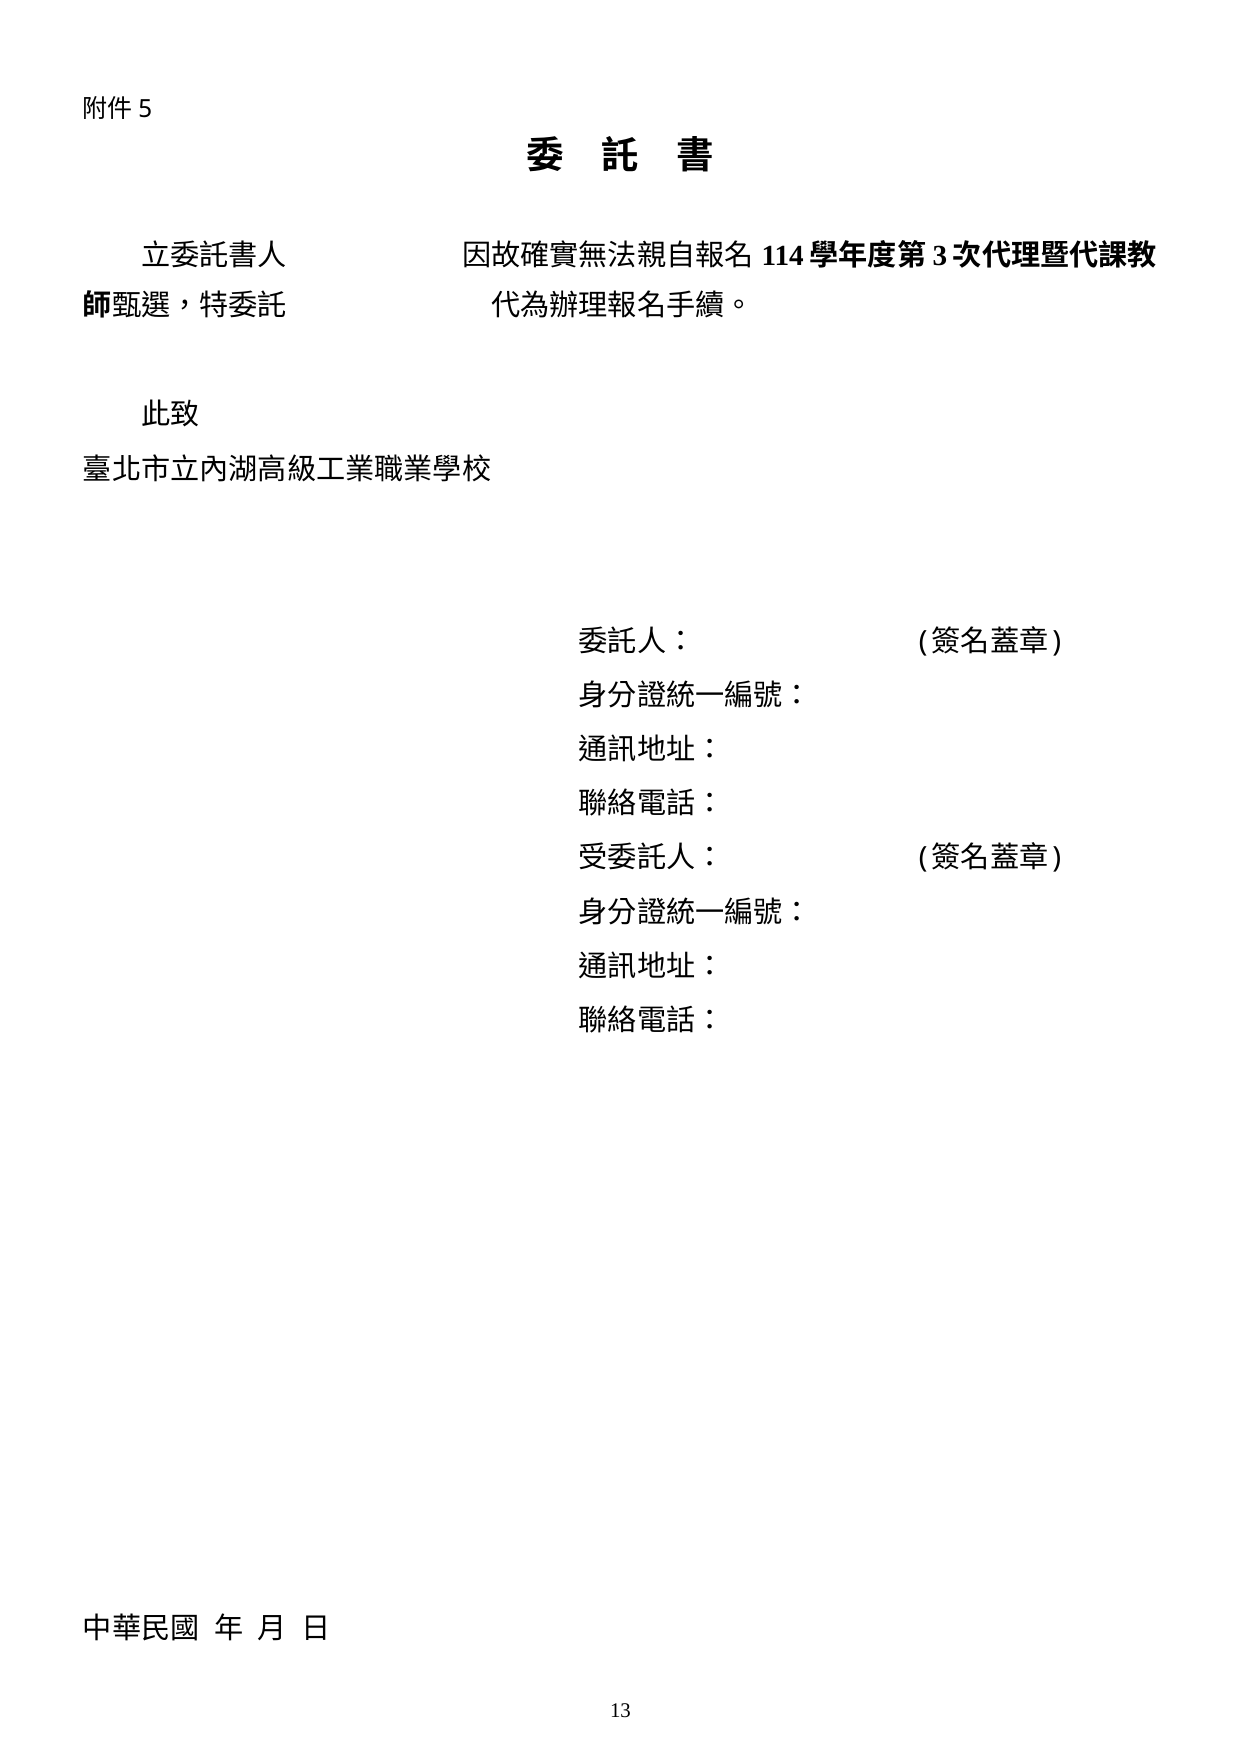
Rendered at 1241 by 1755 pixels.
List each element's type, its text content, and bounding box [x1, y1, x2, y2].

text 委 託 書 [83, 125, 1158, 179]
text 委託人： (簽名蓋章) [520, 606, 1158, 660]
text 此致 [83, 390, 1158, 433]
text 通訊地址： [520, 714, 1158, 768]
text 附件5 [83, 89, 1158, 125]
text 聯絡電話： [520, 985, 1158, 1039]
text 身分證統一編號： [520, 876, 1158, 931]
text 受委託人： (簽名蓋章) [520, 822, 1158, 876]
text 臺北市立內湖高級工業職業學校 [83, 445, 1158, 487]
text 聯絡電話： [520, 768, 1158, 822]
text 身分證統一編號： [520, 660, 1158, 714]
text 通訊地址： [520, 931, 1158, 985]
text 立委託書人 因故確實無法親自報名114學年度第3次代理暨代課教師甄選，特委託 代為辦理報名手續。 [83, 226, 1158, 326]
text 中華民國 年 月 日 [83, 1605, 1158, 1647]
